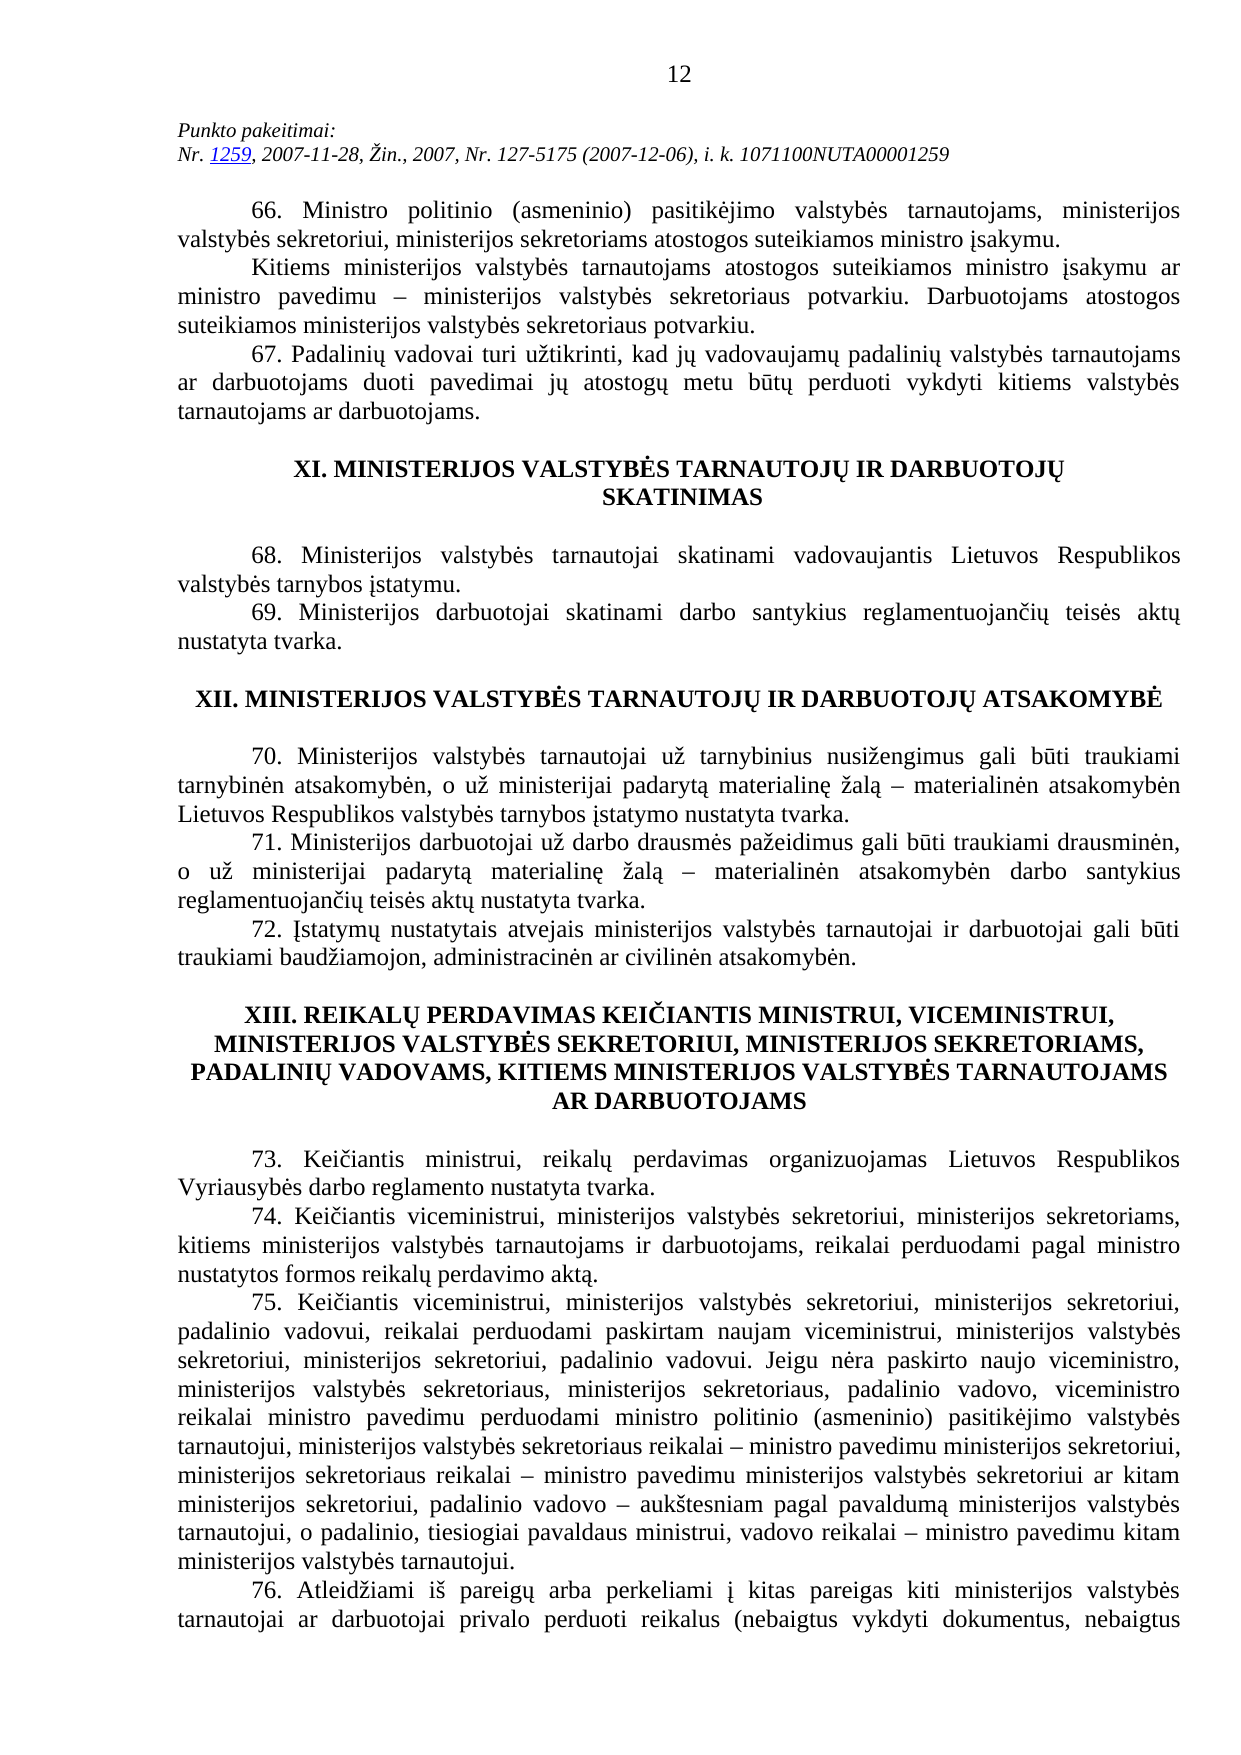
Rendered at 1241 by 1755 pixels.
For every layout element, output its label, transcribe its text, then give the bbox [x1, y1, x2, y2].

text AR DARBUOTOJAMS [177, 1086, 1181, 1115]
text 73. Keičiantis ministrui, reikalų perdavimas organizuojamas Lietuvos Respublikos Vyriausybės darbo reglamento nustatyta tvarka. [177, 1144, 1181, 1201]
text Punkto pakeitimai: [177, 118, 1181, 142]
text MINISTERIJOS VALSTYBĖS SEKRETORIUI, MINISTERIJOS SEKRETORIAMS, [177, 1029, 1181, 1057]
text XI. MINISTERIJOS VALSTYBĖS TARNAUTOJŲ IR DARBUOTOJŲ [177, 454, 1181, 482]
text 71. Ministerijos darbuotojai už darbo drausmės pažeidimus gali būti traukiami drausminėn, o už ministerijai padarytą materialinę žalą – materialinėn atsakomybėn darbo santykius reglamentuojančių teisės aktų nustatyta tvarka. [177, 827, 1181, 914]
text XII. MINISTERIJOS VALSTYBĖS TARNAUTOJŲ IR DARBUOTOJŲ ATSAKOMYBĖ [177, 684, 1181, 712]
text 68. Ministerijos valstybės tarnautojai skatinami vadovaujantis Lietuvos Respublikos valstybės tarnybos įstatymu. [177, 540, 1181, 597]
text 67. Padalinių vadovai turi užtikrinti, kad jų vadovaujamų padalinių valstybės tarnautojams ar darbuotojams duoti pavedimai jų atostogų metu būtų perduoti vykdyti kitiems valstybės tarnautojams ar darbuotojams. [177, 339, 1181, 425]
text 76. Atleidžiami iš pareigų arba perkeliami į kitas pareigas kiti ministerijos valstybės tarnautojai ar darbuotojai privalo perduoti reikalus (nebaigtus vykdyti dokumentus, nebaigtus [177, 1575, 1181, 1632]
text SKATINIMAS [177, 482, 1181, 511]
text 75. Keičiantis viceministrui, ministerijos valstybės sekretoriui, ministerijos sekretoriui, padalinio vadovui, reikalai perduodami paskirtam naujam viceministrui, ministerijos valstybės sekretoriui, ministerijos sekretoriui, padalinio vadovui. Jeigu nėra paskirto naujo viceministro, ministerijos valstybės sekretoriaus, ministerijos sekretoriaus, padalinio vadovo, viceministro reikalai ministro pavedimu perduodami ministro politinio (asmeninio) pasitikėjimo valstybės tarnautojui, ministerijos valstybės sekretoriaus reikalai – ministro pavedimu ministerijos sekretoriui, ministerijos sekretoriaus reikalai – ministro pavedimu ministerijos valstybės sekretoriui ar kitam ministerijos sekretoriui, padalinio vadovo – aukštesniam pagal pavaldumą ministerijos valstybės tarnautojui, o padalinio, tiesiogiai pavaldaus ministrui, vadovo reikalai – ministro pavedimu kitam ministerijos valstybės tarnautojui. [177, 1287, 1181, 1575]
text 74. Keičiantis viceministrui, ministerijos valstybės sekretoriui, ministerijos sekretoriams, kitiems ministerijos valstybės tarnautojams ir darbuotojams, reikalai perduodami pagal ministro nustatytos formos reikalų perdavimo aktą. [177, 1201, 1181, 1287]
text 66. Ministro politinio (asmeninio) pasitikėjimo valstybės tarnautojams, ministerijos valstybės sekretoriui, ministerijos sekretoriams atostogos suteikiamos ministro įsakymu. [177, 195, 1181, 252]
text 72. Įstatymų nustatytais atvejais ministerijos valstybės tarnautojai ir darbuotojai gali būti traukiami baudžiamojon, administracinėn ar civilinėn atsakomybėn. [177, 914, 1181, 971]
text Kitiems ministerijos valstybės tarnautojams atostogos suteikiamos ministro įsakymu ar ministro pavedimu – ministerijos valstybės sekretoriaus potvarkiu. Darbuotojams atostogos suteikiamos ministerijos valstybės sekretoriaus potvarkiu. [177, 252, 1181, 339]
text XIII. REIKALŲ PERDAVIMAS KEIČIANTIS MINISTRUI, VICEMINISTRUI, [177, 1000, 1181, 1029]
text 69. Ministerijos darbuotojai skatinami darbo santykius reglamentuojančių teisės aktų nustatyta tvarka. [177, 597, 1181, 655]
text 70. Ministerijos valstybės tarnautojai už tarnybinius nusižengimus gali būti traukiami tarnybinėn atsakomybėn, o už ministerijai padarytą materialinę žalą – materialinėn atsakomybėn Lietuvos Respublikos valstybės tarnybos įstatymo nustatyta tvarka. [177, 741, 1181, 827]
text Nr. 1259, 2007-11-28, Žin., 2007, Nr. 127-5175 (2007-12-06), i. k. 1071100NUTA00001259 [177, 142, 1181, 166]
text PADALINIŲ VADOVAMS, KITIEMS MINISTERIJOS VALSTYBĖS TARNAUTOJAMS [177, 1057, 1181, 1086]
